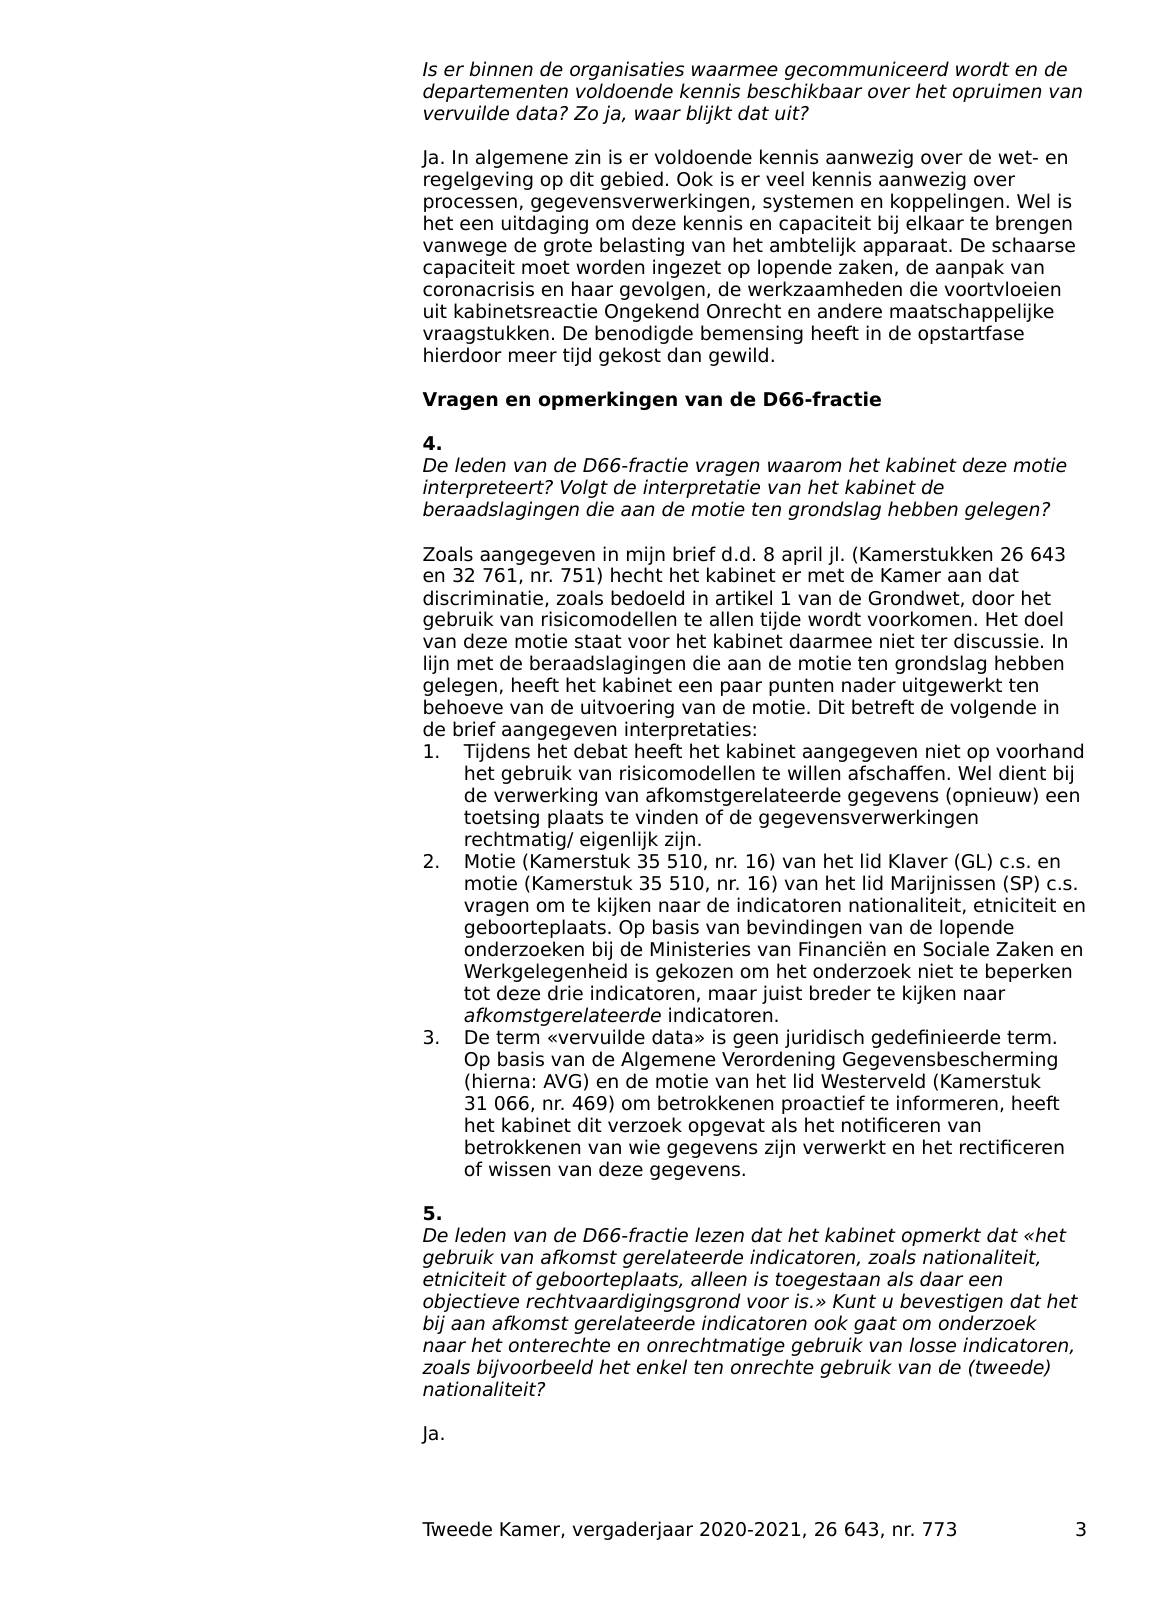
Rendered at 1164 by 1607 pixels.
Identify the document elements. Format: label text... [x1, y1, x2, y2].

text Ja. [422, 1423, 1087, 1445]
text De leden van de D66-fractie vragen waarom het kabinet deze motie interpreteert? Volgt de interpretatie van het kabinet de beraadslagingen die aan de motie ten grondslag hebben gelegen? [422, 455, 1087, 521]
text De leden van de D66-fractie lezen dat het kabinet opmerkt dat «het gebruik van afkomst gerelateerde indicatoren, zoals nationaliteit, etniciteit of geboorteplaats, alleen is toegestaan als daar een objectieve rechtvaardigingsgrond voor is.» Kunt u bevestigen dat het bij aan afkomst gerelateerde indicatoren ook gaat om onderzoek naar het onterechte en onrechtmatige gebruik van losse indicatoren, zoals bijvoorbeeld het enkel ten onrechte gebruik van de (tweede) nationaliteit? [422, 1225, 1087, 1401]
text 1. Tijdens het debat heeft het kabinet aangegeven niet op voorhand het gebruik van risicomodellen te willen afschaffen. Wel dient bij de verwerking van afkomstgerelateerde gegevens (opnieuw) een toetsing plaats te vinden of de gegevensverwerkingen rechtmatig/ eigenlijk zijn. [422, 741, 1087, 851]
text Zoals aangegeven in mijn brief d.d. 8 april jl. (Kamerstukken 26 643 en 32 761, nr. 751) hecht het kabinet er met de Kamer aan dat discriminatie, zoals bedoeld in artikel 1 van de Grondwet, door het gebruik van risicomodellen te allen tijde wordt voorkomen. Het doel van deze motie staat voor het kabinet daarmee niet ter discussie. In lijn met de beraadslagingen die aan de motie ten grondslag hebben gelegen, heeft het kabinet een paar punten nader uitgewerkt ten behoeve van de uitvoering van de motie. Dit betreft de volgende in de brief aangegeven interpretaties: [422, 543, 1087, 741]
text Is er binnen de organisaties waarmee gecommuniceerd wordt en de departementen voldoende kennis beschikbaar over het opruimen van vervuilde data? Zo ja, waar blijkt dat uit? [422, 59, 1087, 125]
text 4. [422, 433, 1087, 455]
text 3. De term «vervuilde data» is geen juridisch gedefinieerde term. Op basis van de Algemene Verordening Gegevensbescherming (hierna: AVG) en de motie van het lid Westerveld (Kamerstuk 31 066, nr. 469) om betrokkenen proactief te informeren, heeft het kabinet dit verzoek opgevat als het notificeren van betrokkenen van wie gegevens zijn verwerkt en het rectificeren of wissen van deze gegevens. [422, 1027, 1087, 1181]
text 2. Motie (Kamerstuk 35 510, nr. 16) van het lid Klaver (GL) c.s. en motie (Kamerstuk 35 510, nr. 16) van het lid Marijnissen (SP) c.s. vragen om te kijken naar de indicatoren nationaliteit, etniciteit en geboorteplaats. Op basis van bevindingen van de lopende onderzoeken bij de Ministeries van Financiën en Sociale Zaken en Werkgelegenheid is gekozen om het onderzoek niet te beperken tot deze drie indicatoren, maar juist breder te kijken naar afkomstgerelateerde indicatoren. [422, 851, 1087, 1027]
text 5. [422, 1203, 1087, 1225]
text Ja. In algemene zin is er voldoende kennis aanwezig over de wet- en regelgeving op dit gebied. Ook is er veel kennis aanwezig over processen, gegevensverwerkingen, systemen en koppelingen. Wel is het een uitdaging om deze kennis en capaciteit bij elkaar te brengen vanwege de grote belasting van het ambtelijk apparaat. De schaarse capaciteit moet worden ingezet op lopende zaken, de aanpak van coronacrisis en haar gevolgen, de werkzaamheden die voortvloeien uit kabinetsreactie Ongekend Onrecht en andere maatschappelijke vraagstukken. De benodigde bemensing heeft in de opstartfase hierdoor meer tijd gekost dan gewild. [422, 147, 1087, 367]
subtitle Vragen en opmerkingen van de D66-fractie [422, 389, 1087, 411]
